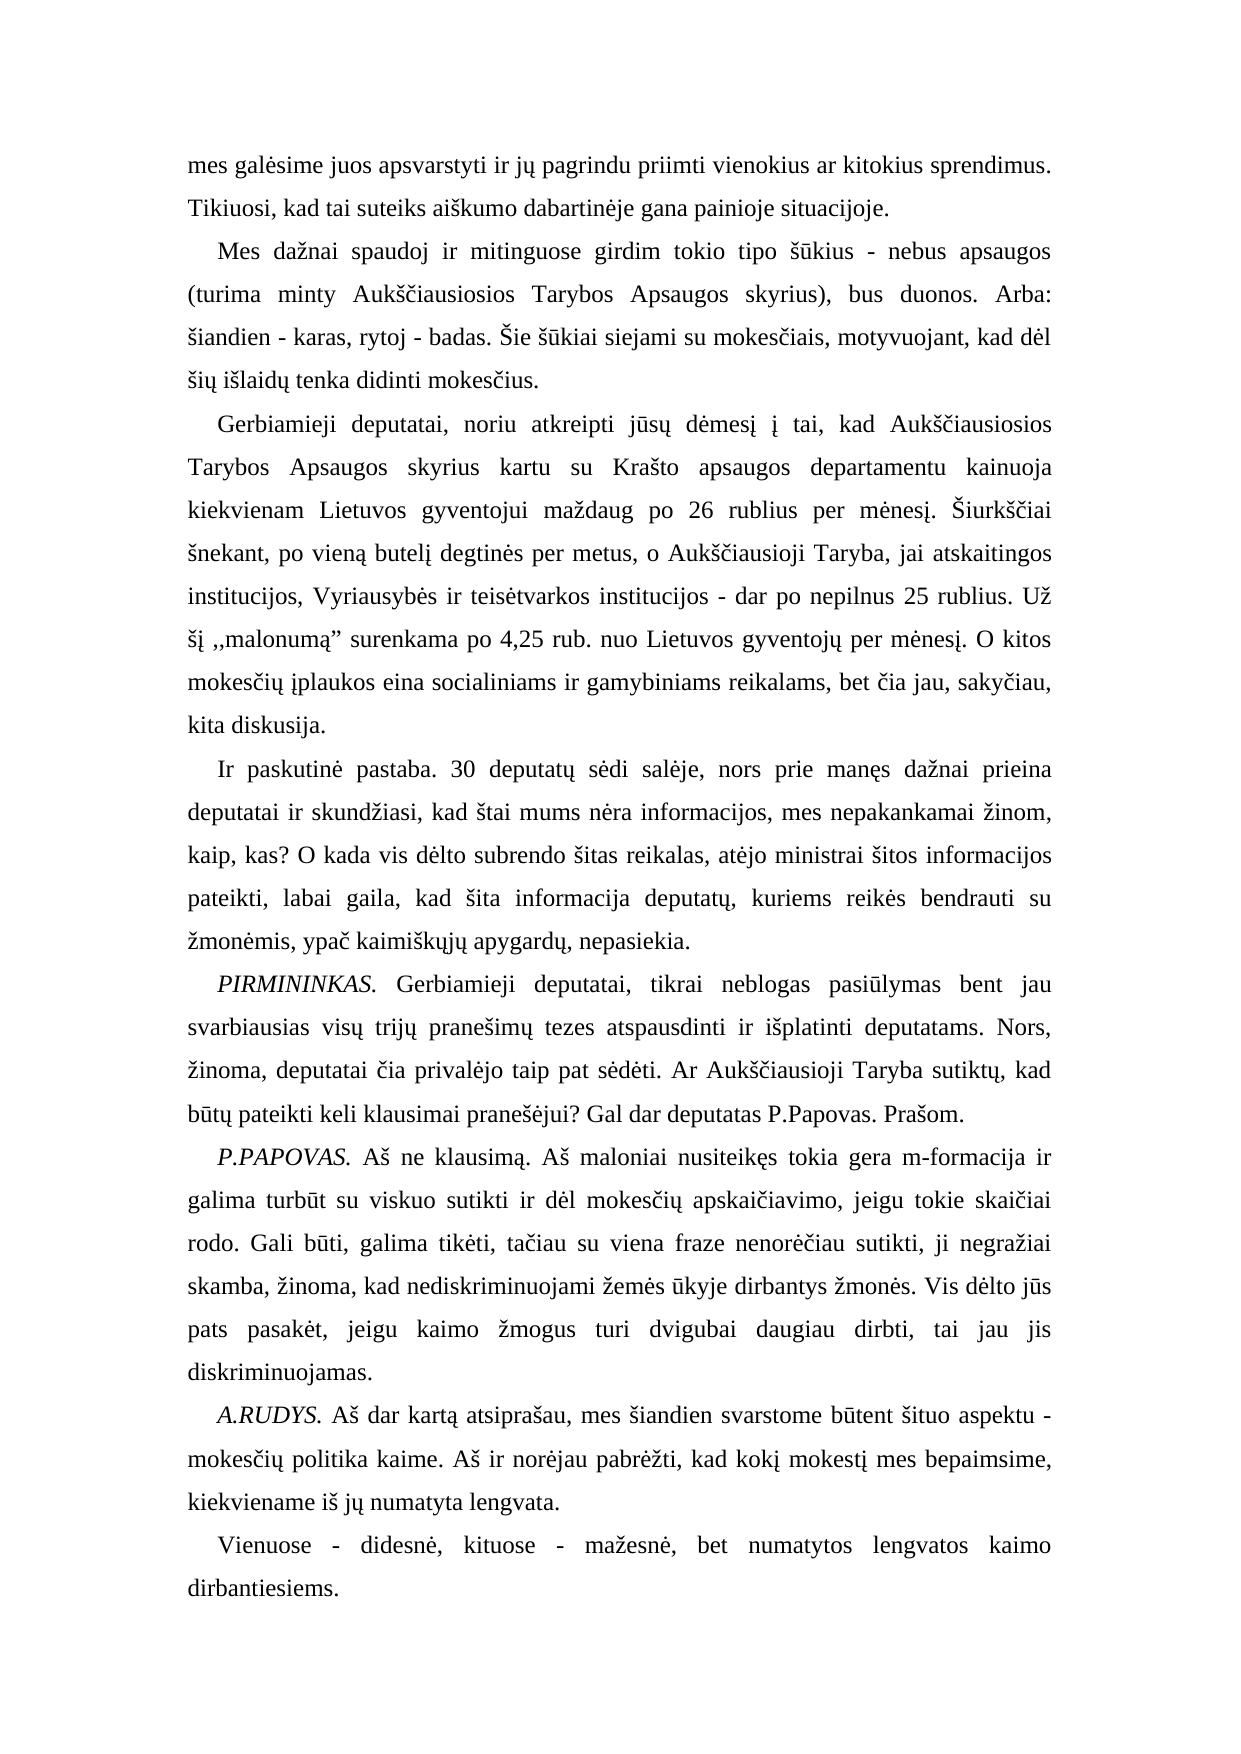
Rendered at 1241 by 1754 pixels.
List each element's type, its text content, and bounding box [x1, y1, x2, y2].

text PIRMININKAS. Gerbiamieji deputatai, tikrai neblogas pasiūlymas bent jau svarbiausias visų trijų pranešimų tezes atspausdinti ir išplatinti deputatams. Nors, žinoma, deputatai čia privalėjo taip pat sėdėti. Ar Aukščiausioji Taryba sutiktų, kad būtų pateikti keli klausimai pranešėjui? Gal dar deputatas P.Papovas. Prašom. [187, 969, 1053, 1127]
text Gerbiamieji deputatai, noriu atkreipti jūsų dėmesį į tai, kad Aukščiausiosios Tarybos Apsaugos skyrius kartu su Krašto apsaugos departamentu kainuoja kiekvienam Lietuvos gyventojui maždaug po 26 rublius per mėnesį. Šiurkščiai šnekant, po vieną butelį degtinės per metus, o Aukščiausioji Taryba, jai atskaitingos institucijos, Vyriausybės ir teisėtvarkos institucijos - dar po nepilnus 25 rublius. Už šį ,,malonumą” surenkama po 4,25 rub. nuo Lietuvos gyventojų per mėnesį. O kitos mokesčių įplaukos eina socialiniams ir gamybiniams reikalams, bet čia jau, sakyčiau, kita diskusija. [187, 409, 1053, 739]
text P.PAPOVAS. Aš ne klausimą. Aš maloniai nusiteikęs tokia gera m-formacija ir galima turbūt su viskuo sutikti ir dėl mokesčių apskaičiavimo, jeigu tokie skaičiai rodo. Gali būti, galima tikėti, tačiau su viena fraze nenorėčiau sutikti, ji negražiai skamba, žinoma, kad nediskriminuojami žemės ūkyje dirbantys žmonės. Vis dėlto jūs pats pasakėt, jeigu kaimo žmogus turi dvigubai daugiau dirbti, tai jau jis diskriminuojamas. [187, 1142, 1053, 1386]
text Vienuose - didesnė, kituose - mažesnė, bet numatytos lengvatos kaimo dirbantiesiems. [187, 1530, 1053, 1602]
text Ir paskutinė pastaba. 30 deputatų sėdi salėje, nors prie manęs dažnai prieina deputatai ir skundžiasi, kad štai mums nėra informacijos, mes nepakankamai žinom, kaip, kas? O kada vis dėlto subrendo šitas reikalas, atėjo ministrai šitos informacijos pateikti, labai gaila, kad šita informacija deputatų, kuriems reikės bendrauti su žmonėmis, ypač kaimiškųjų apygardų, nepasiekia. [187, 754, 1053, 955]
text A.RUDYS. Aš dar kartą atsiprašau, mes šiandien svarstome būtent šituo aspektu - mokesčių politika kaime. Aš ir norėjau pabrėžti, kad kokį mokestį mes bepaimsime, kiekviename iš jų numatyta lengvata. [187, 1401, 1053, 1516]
text Mes dažnai spaudoj ir mitinguose girdim tokio tipo šūkius - nebus apsaugos (turima minty Aukščiausiosios Tarybos Apsaugos skyrius), bus duonos. Arba: šiandien - karas, rytoj - badas. Šie šūkiai siejami su mokesčiais, motyvuojant, kad dėl šių išlaidų tenka didinti mokesčius. [187, 236, 1053, 394]
text mes galėsime juos apsvarstyti ir jų pagrindu priimti vienokius ar kitokius sprendimus. Tikiuosi, kad tai suteiks aiškumo dabartinėje gana painioje situacijoje. [187, 150, 1053, 222]
